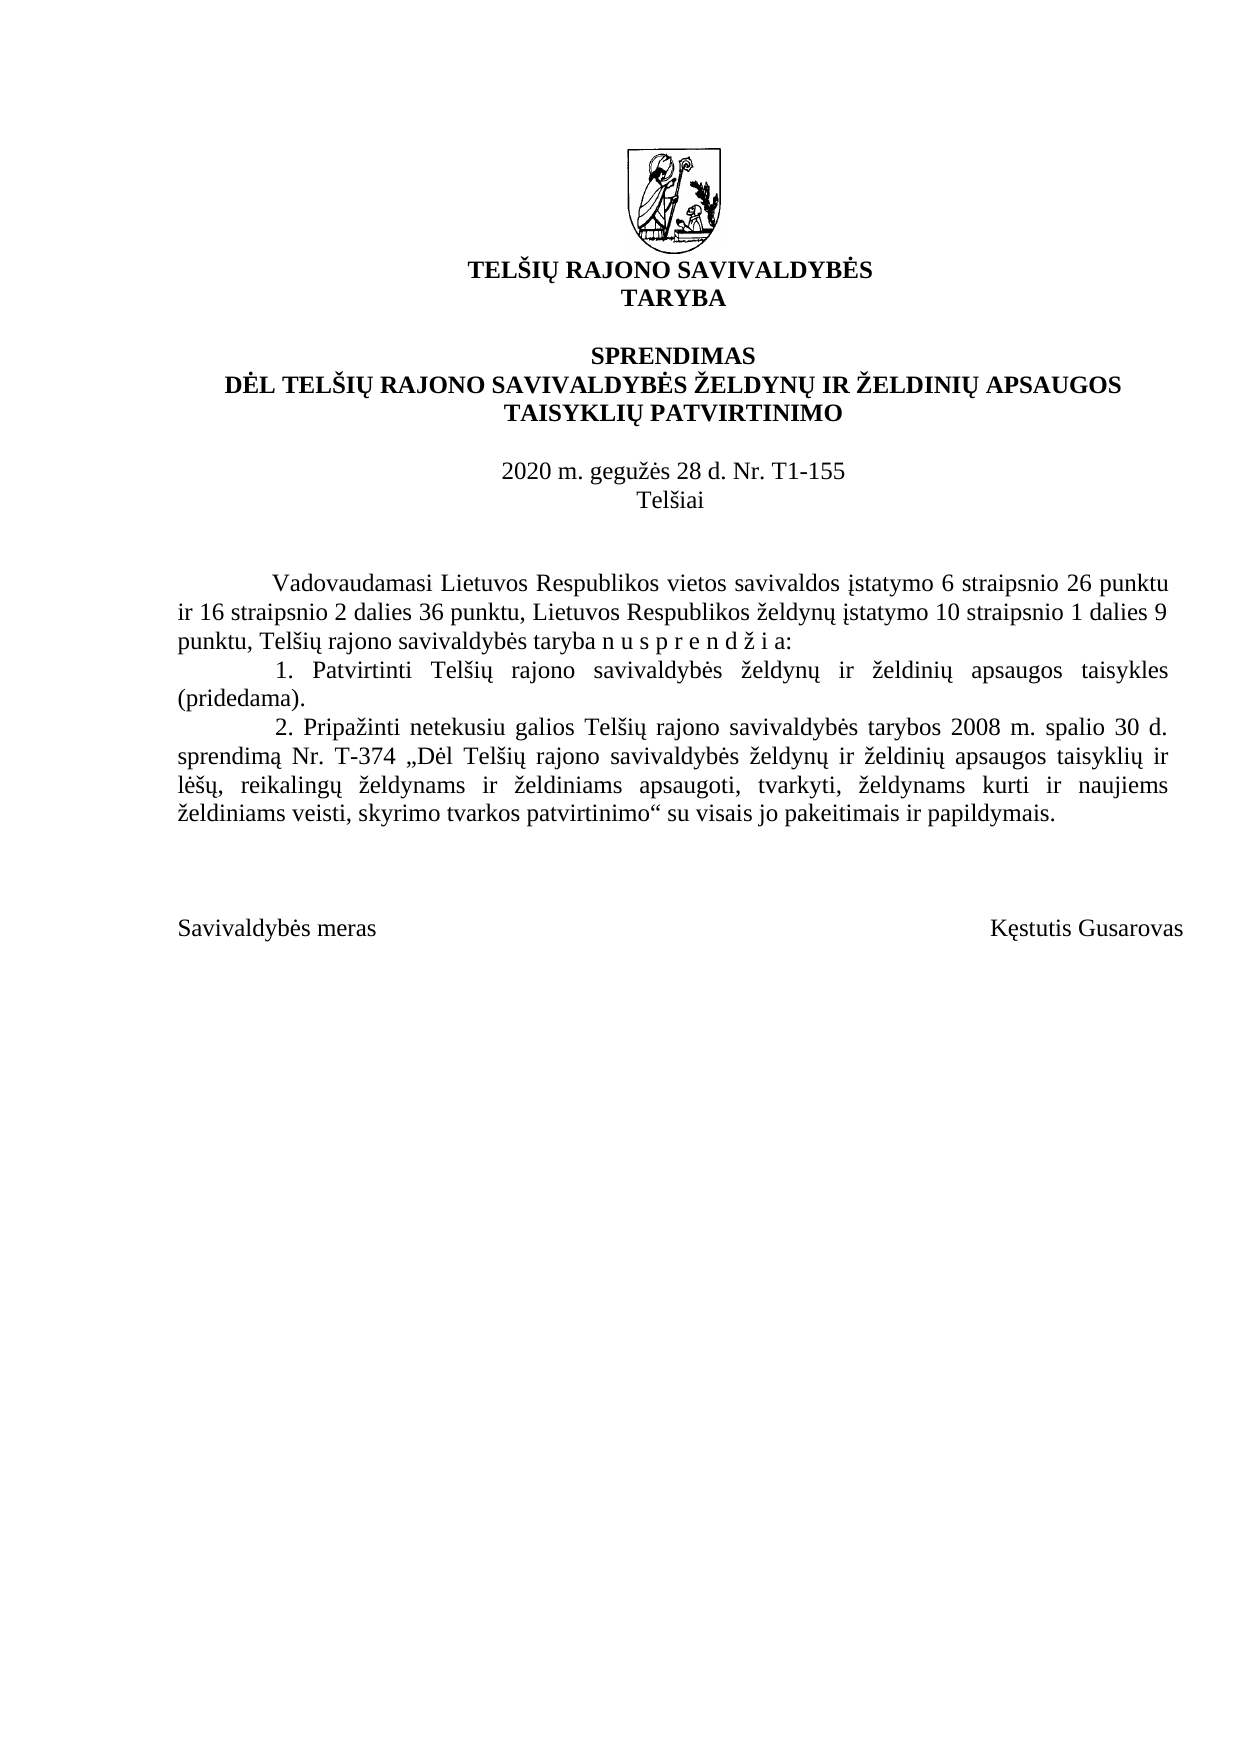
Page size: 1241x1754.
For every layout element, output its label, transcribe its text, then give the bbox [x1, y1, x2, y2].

text DĖL TELŠIŲ RAJONO SAVIVALDYBĖS ŽELDYNŲ IR ŽELDINIŲ APSAUGOS TAISYKLIŲ PATVIRTINIMO [177, 370, 1169, 427]
text 1. Patvirtinti Telšių rajono savivaldybės želdynų ir želdinių apsaugos taisykles (pridedama). [177, 655, 1169, 712]
text 2020 m. gegužės 28 d. Nr. T1-155 [177, 456, 1169, 485]
text TELŠIŲ RAJONO SAVIVALDYBĖS [177, 255, 1169, 283]
text Savivaldybės meras Kęstutis Gusarovas [177, 913, 1184, 942]
text SPRENDIMAS [177, 341, 1169, 370]
text TARYBA [177, 283, 1169, 312]
text 2. Pripažinti netekusiu galios Telšių rajono savivaldybės tarybos 2008 m. spalio 30 d. sprendimą Nr. T-374 „Dėl Telšių rajono savivaldybės želdynų ir želdinių apsaugos taisyklių ir lėšų, reikalingų želdynams ir želdiniams apsaugoti, tvarkyti, želdynams kurti ir naujiems želdiniams veisti, skyrimo tvarkos patvirtinimo“ su visais jo pakeitimais ir papildymais. [177, 712, 1169, 827]
text Telšiai [177, 485, 1169, 513]
text Vadovaudamasi Lietuvos Respublikos vietos savivaldos įstatymo 6 straipsnio 26 punktu ir 16 straipsnio 2 dalies 36 punktu, Lietuvos Respublikos želdynų įstatymo 10 straipsnio 1 dalies 9 punktu, Telšių rajono savivaldybės taryba n u s p r e n d ž i a: [177, 568, 1169, 655]
